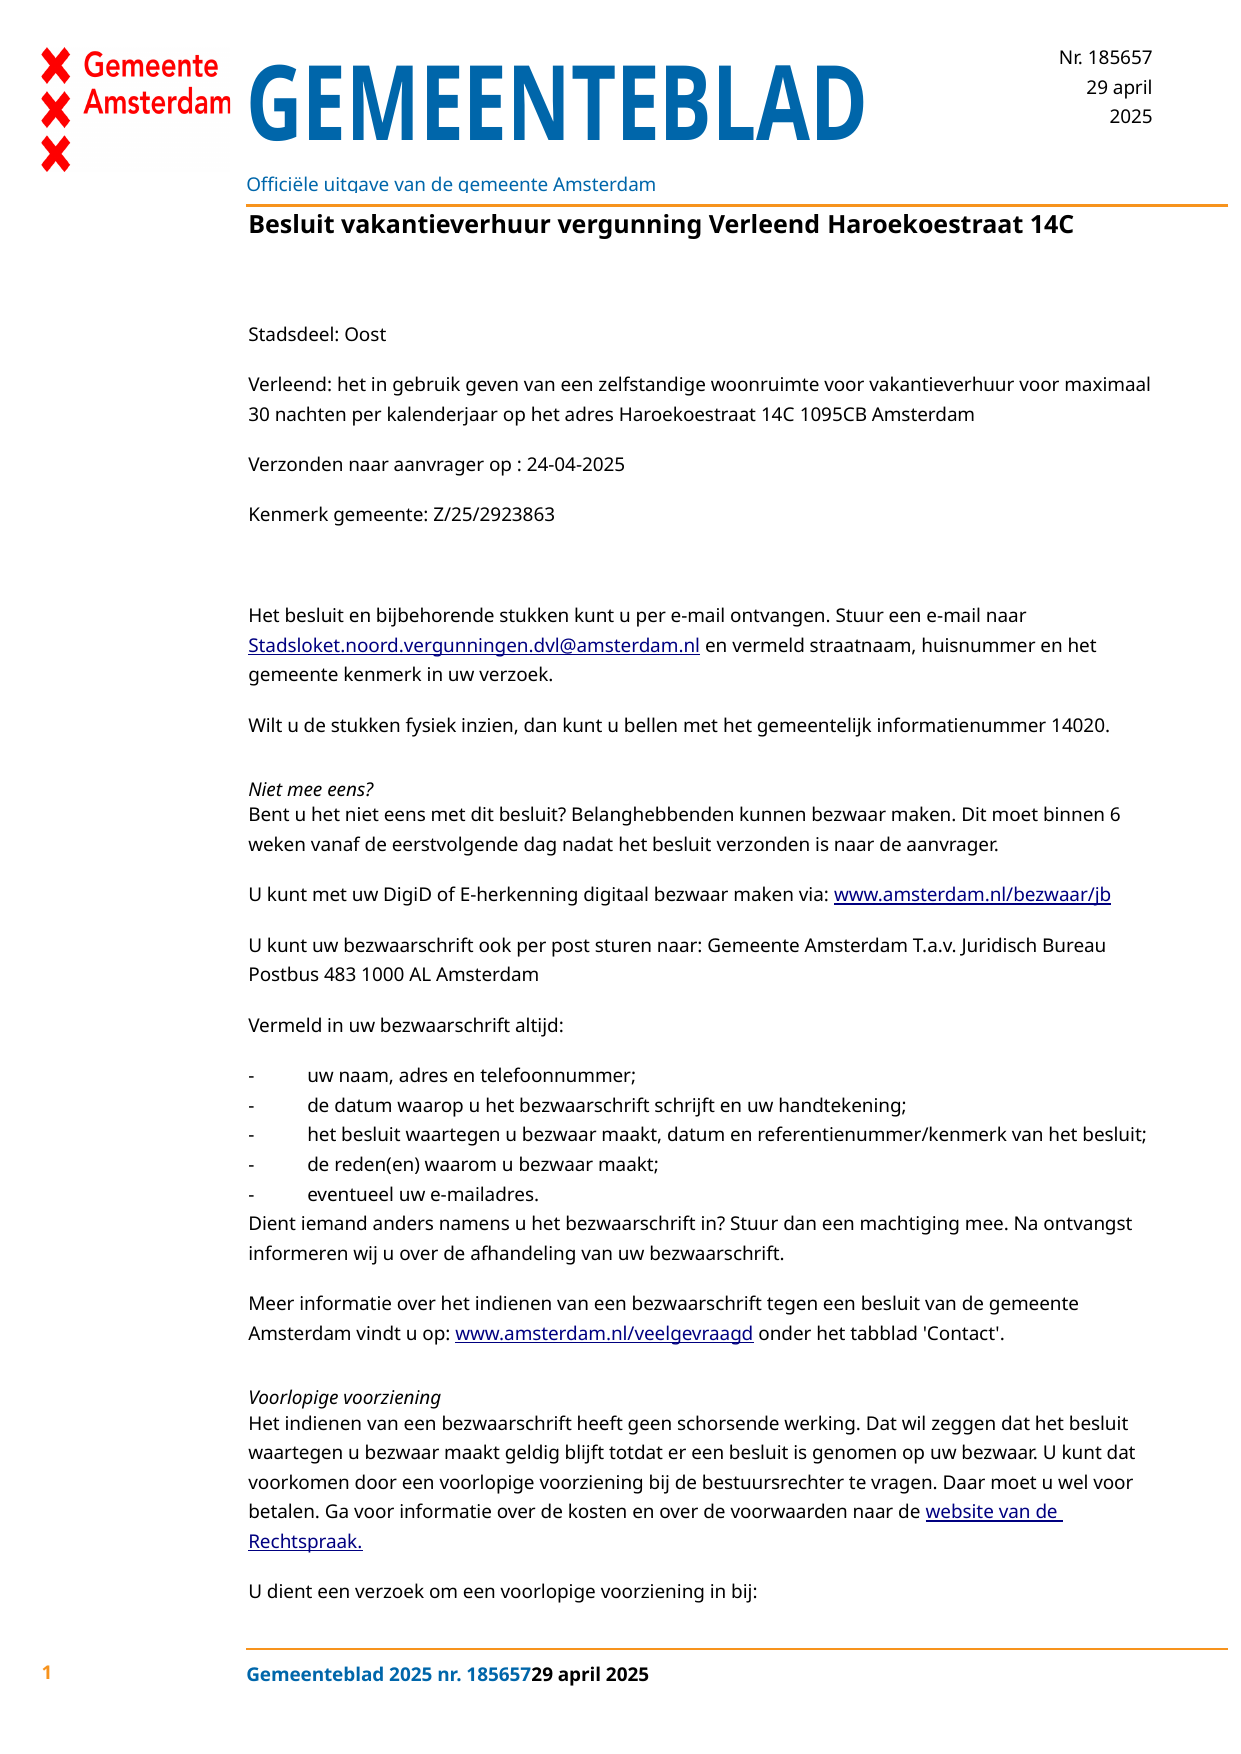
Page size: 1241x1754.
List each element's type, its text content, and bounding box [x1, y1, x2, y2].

text Voorlopige voorziening [248, 1384, 1152, 1410]
text Wilt u de stukken fysiek inzien, dan kunt u bellen met het gemeentelijk informatienummer 14020. [248, 712, 1152, 738]
list de datum waarop u het bezwaarschrift schrijft en uw handtekening; [248, 1092, 1152, 1118]
text U kunt met uw DigiD of E-herkenning digitaal bezwaar maken via: www.amsterdam.nl/bezwaar/jb [248, 882, 1152, 907]
text Meer informatie over het indienen van een bezwaarschrift tegen een besluit van de gemeente Amsterdam vindt u op: www.amsterdam.nl/veelgevraagd onder het tabblad 'Contact'. [248, 1290, 1152, 1346]
list het besluit waartegen u bezwaar maakt, datum en referentienummer/kenmerk van het besluit; [248, 1122, 1152, 1147]
text Besluit vakantieverhuur vergunning Verleend Haroekoestraat 14C [248, 207, 1152, 241]
text Vermeld in uw bezwaarschrift altijd: [248, 1012, 1152, 1038]
list eventueel uw e-mailadres. [248, 1181, 1152, 1207]
list uw naam, adres en telefoonnummer; [248, 1062, 1152, 1088]
text U dient een verzoek om een voorlopige voorziening in bij: [248, 1578, 1152, 1604]
text Niet mee eens? [248, 776, 1152, 802]
text Het indienen van een bezwaarschrift heeft geen schorsende werking. Dat wil zeggen dat het besluit waartegen u bezwaar maakt geldig blijft totdat er een besluit is genomen op uw bezwaar. U kunt dat voorkomen door een voorlopige voorziening bij de bestuursrechter te vragen. Daar moet u wel voor betalen. Ga voor informatie over de kosten en over de voorwaarden naar de website van de Rechtspraak. [248, 1410, 1152, 1554]
list de reden(en) waarom u bezwaar maakt; [248, 1151, 1152, 1177]
text Stadsdeel: Oost [248, 321, 1152, 346]
text Verleend: het in gebruik geven van een zelfstandige woonruimte voor vakantieverhuur voor maximaal 30 nachten per kalenderjaar op het adres Haroekoestraat 14C 1095CB Amsterdam [248, 371, 1152, 426]
text U kunt uw bezwaarschrift ook per post sturen naar: Gemeente Amsterdam T.a.v. Juridisch Bureau Postbus 483 1000 AL Amsterdam [248, 932, 1152, 987]
text Kenmerk gemeente: Z/25/2923863 [248, 502, 1152, 527]
text Dient iemand anders namens u het bezwaarschrift in? Stuur dan een machtiging mee. Na ontvangst informeren wij u over de afhandeling van uw bezwaarschrift. [248, 1210, 1152, 1266]
picture [41, 47, 231, 172]
text Verzonden naar aanvrager op : 24-04-2025 [248, 451, 1152, 477]
text Bent u het niet eens met dit besluit? Belanghebbenden kunnen bezwaar maken. Dit moet binnen 6 weken vanaf de eerstvolgende dag nadat het besluit verzonden is naar de aanvrager. [248, 802, 1152, 857]
text Het besluit en bijbehorende stukken kunt u per e-mail ontvangen. Stuur een e-mail naar Stadsloket.noord.vergunningen.dvl@amsterdam.nl en vermeld straatnaam, huisnummer en het gemeente kenmerk in uw verzoek. [248, 602, 1152, 687]
